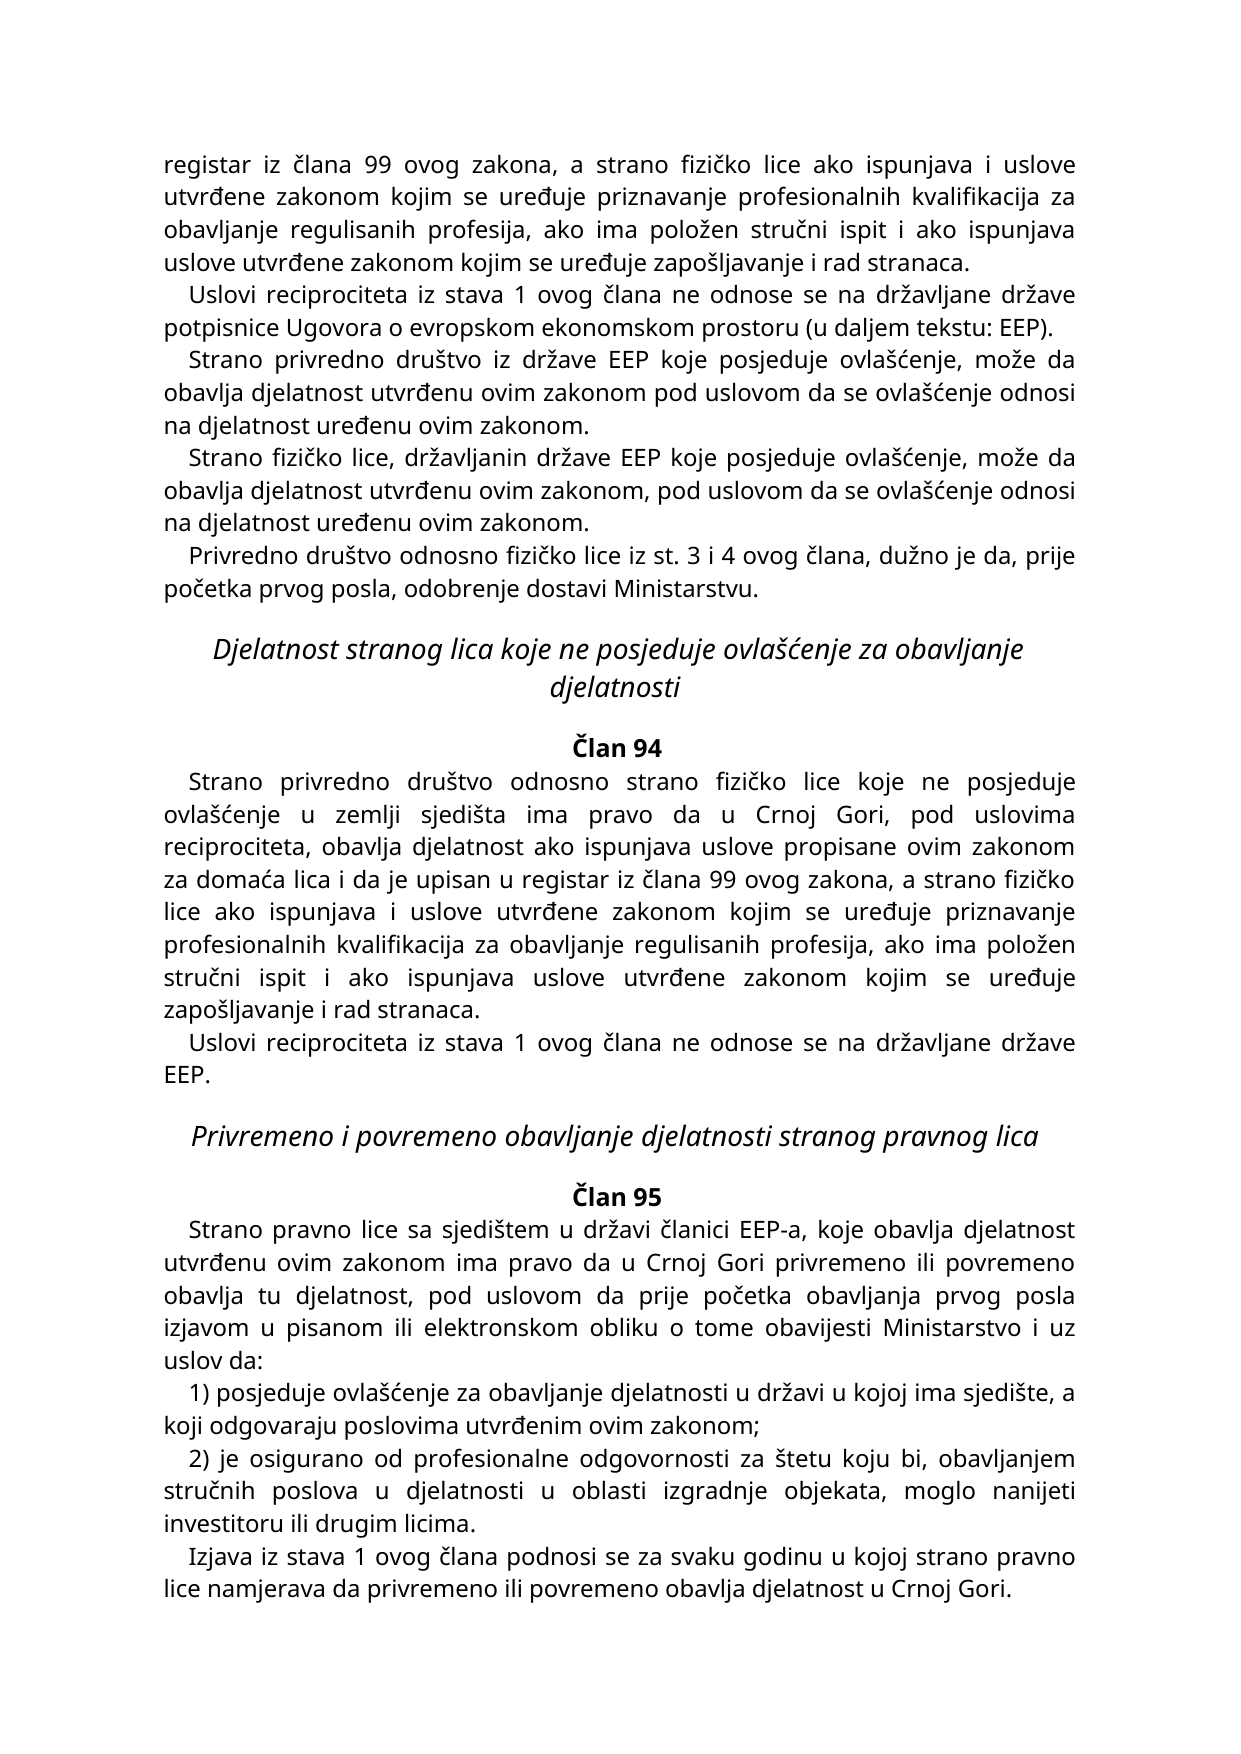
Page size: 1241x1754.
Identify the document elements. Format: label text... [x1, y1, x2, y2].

text Djelatnost stranog lica koje ne posjeduje ovlašćenje za obavljanje djelatnosti [148, 629, 1093, 706]
text Privredno društvo odnosno fizičko lice iz st. 3 i 4 ovog člana, dužno je da, prije početka prvog posla, odobrenje dostavi Ministarstvu. [163, 539, 1077, 604]
text Strano fizičko lice, državljanin države EEP koje posjeduje ovlašćenje, može da obavlja djelatnost utvrđenu ovim zakonom, pod uslovom da se ovlašćenje odnosi na djelatnost uređenu ovim zakonom. [163, 441, 1077, 539]
text Privremeno i povremeno obavljanje djelatnosti stranog pravnog lica [148, 1116, 1093, 1154]
text 2) je osigurano od profesionalne odgovornosti za štetu koju bi, obavljanjem stručnih poslova u djelatnosti u oblasti izgradnje objekata, moglo nanijeti investitoru ili drugim licima. [163, 1441, 1077, 1539]
text Strano privredno društvo iz države EEP koje posjeduje ovlašćenje, može da obavlja djelatnost utvrđenu ovim zakonom pod uslovom da se ovlašćenje odnosi na djelatnost uređenu ovim zakonom. [163, 343, 1077, 441]
text Uslovi reciprociteta iz stava 1 ovog člana ne odnose se na državljane države EEP. [163, 1026, 1077, 1091]
text Strano privredno društvo odnosno strano fizičko lice koje ne posjeduje ovlašćenje u zemlji sjedišta ima pravo da u Crnoj Gori, pod uslovima reciprociteta, obavlja djelatnost ako ispunjava uslove propisane ovim zakonom za domaća lica i da je upisan u registar iz člana 99 ovog zakona, a strano fizičko lice ako ispunjava i uslove utvrđene zakonom kojim se uređuje priznavanje profesionalnih kvalifikacija za obavljanje regulisanih profesija, ako ima položen stručni ispit i ako ispunjava uslove utvrđene zakonom kojim se uređuje zapošljavanje i rad stranaca. [163, 765, 1077, 1026]
text Član 94 [148, 731, 1093, 765]
text Strano pravno lice sa sjedištem u državi članici EEP-a, koje obavlja djelatnost utvrđenu ovim zakonom ima pravo da u Crnoj Gori privremeno ili povremeno obavlja tu djelatnost, pod uslovom da prije početka obavljanja prvog posla izjavom u pisanom ili elektronskom obliku o tome obavijesti Ministarstvo i uz uslov da: [163, 1213, 1077, 1376]
text Član 95 [148, 1179, 1093, 1213]
text Izjava iz stava 1 ovog člana podnosi se za svaku godinu u kojoj strano pravno lice namjerava da privremeno ili povremeno obavlja djelatnost u Crnoj Gori. [163, 1539, 1077, 1604]
text 1) posjeduje ovlašćenje za obavljanje djelatnosti u državi u kojoj ima sjedište, a koji odgovaraju poslovima utvrđenim ovim zakonom; [163, 1376, 1077, 1441]
text Uslovi reciprociteta iz stava 1 ovog člana ne odnose se na državljane države potpisnice Ugovora o evropskom ekonomskom prostoru (u daljem tekstu: EEP). [163, 278, 1077, 343]
text registar iz člana 99 ovog zakona, a strano fizičko lice ako ispunjava i uslove utvrđene zakonom kojim se uređuje priznavanje profesionalnih kvalifikacija za obavljanje regulisanih profesija, ako ima položen stručni ispit i ako ispunjava uslove utvrđene zakonom kojim se uređuje zapošljavanje i rad stranaca. [163, 148, 1077, 278]
